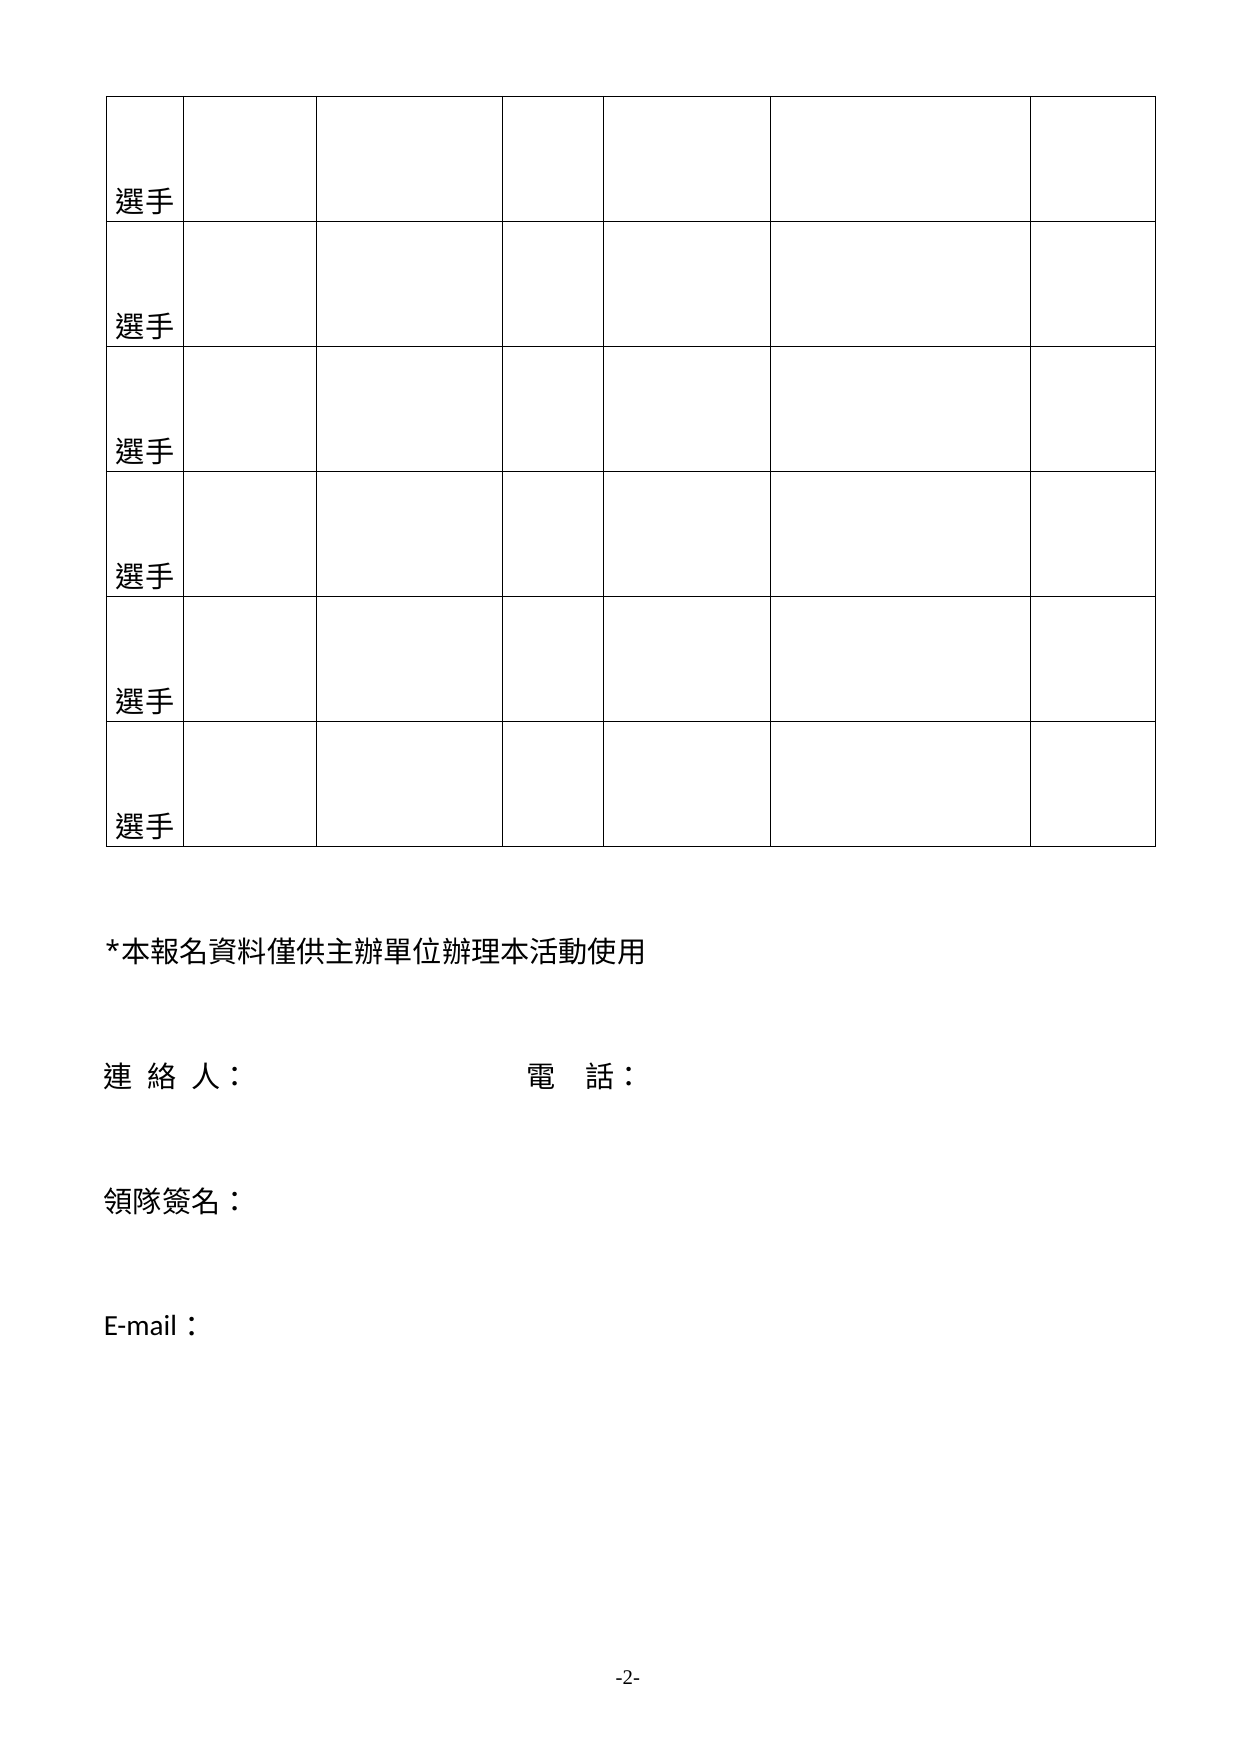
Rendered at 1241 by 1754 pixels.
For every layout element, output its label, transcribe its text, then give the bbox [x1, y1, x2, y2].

table_cell [771, 222, 1030, 346]
table_cell [184, 347, 316, 471]
table_cell [1031, 347, 1155, 471]
table_cell [771, 347, 1030, 471]
table_cell [1031, 472, 1155, 596]
table_cell [317, 722, 502, 846]
table_cell [771, 97, 1030, 221]
table_cell 選手 [107, 222, 183, 346]
table_cell [604, 222, 770, 346]
table_cell [184, 222, 316, 346]
table_cell [771, 722, 1030, 846]
table_cell [771, 472, 1030, 596]
table_cell [317, 97, 502, 221]
text E-mail： [103, 1283, 1152, 1346]
text *本報名資料僅供主辦單位辦理本活動使用 [103, 908, 1177, 971]
table_cell [184, 97, 316, 221]
table_cell [317, 597, 502, 721]
table_cell [1031, 97, 1155, 221]
table_cell [604, 597, 770, 721]
table_cell [317, 472, 502, 596]
table_cell [503, 722, 603, 846]
table_cell [1031, 222, 1155, 346]
table_cell [503, 97, 603, 221]
table_cell [604, 97, 770, 221]
table_cell 選手 [107, 472, 183, 596]
text 領隊簽名： [103, 1158, 1152, 1221]
table_cell [317, 347, 502, 471]
table_cell [771, 597, 1030, 721]
table_cell 選手 [107, 97, 183, 221]
table_cell [503, 222, 603, 346]
table_cell [317, 222, 502, 346]
table_cell [184, 472, 316, 596]
table_cell [184, 597, 316, 721]
table_cell 選手 [107, 597, 183, 721]
table_cell [503, 347, 603, 471]
table_cell [1031, 597, 1155, 721]
table_cell [1031, 722, 1155, 846]
table_cell [604, 347, 770, 471]
table_cell [184, 722, 316, 846]
text 連 絡 人： 電 話： [103, 1033, 1152, 1096]
table_cell [503, 597, 603, 721]
table_cell 選手 [107, 722, 183, 846]
table_cell [604, 472, 770, 596]
table_cell 選手 [107, 347, 183, 471]
table_cell [604, 722, 770, 846]
table_cell [503, 472, 603, 596]
